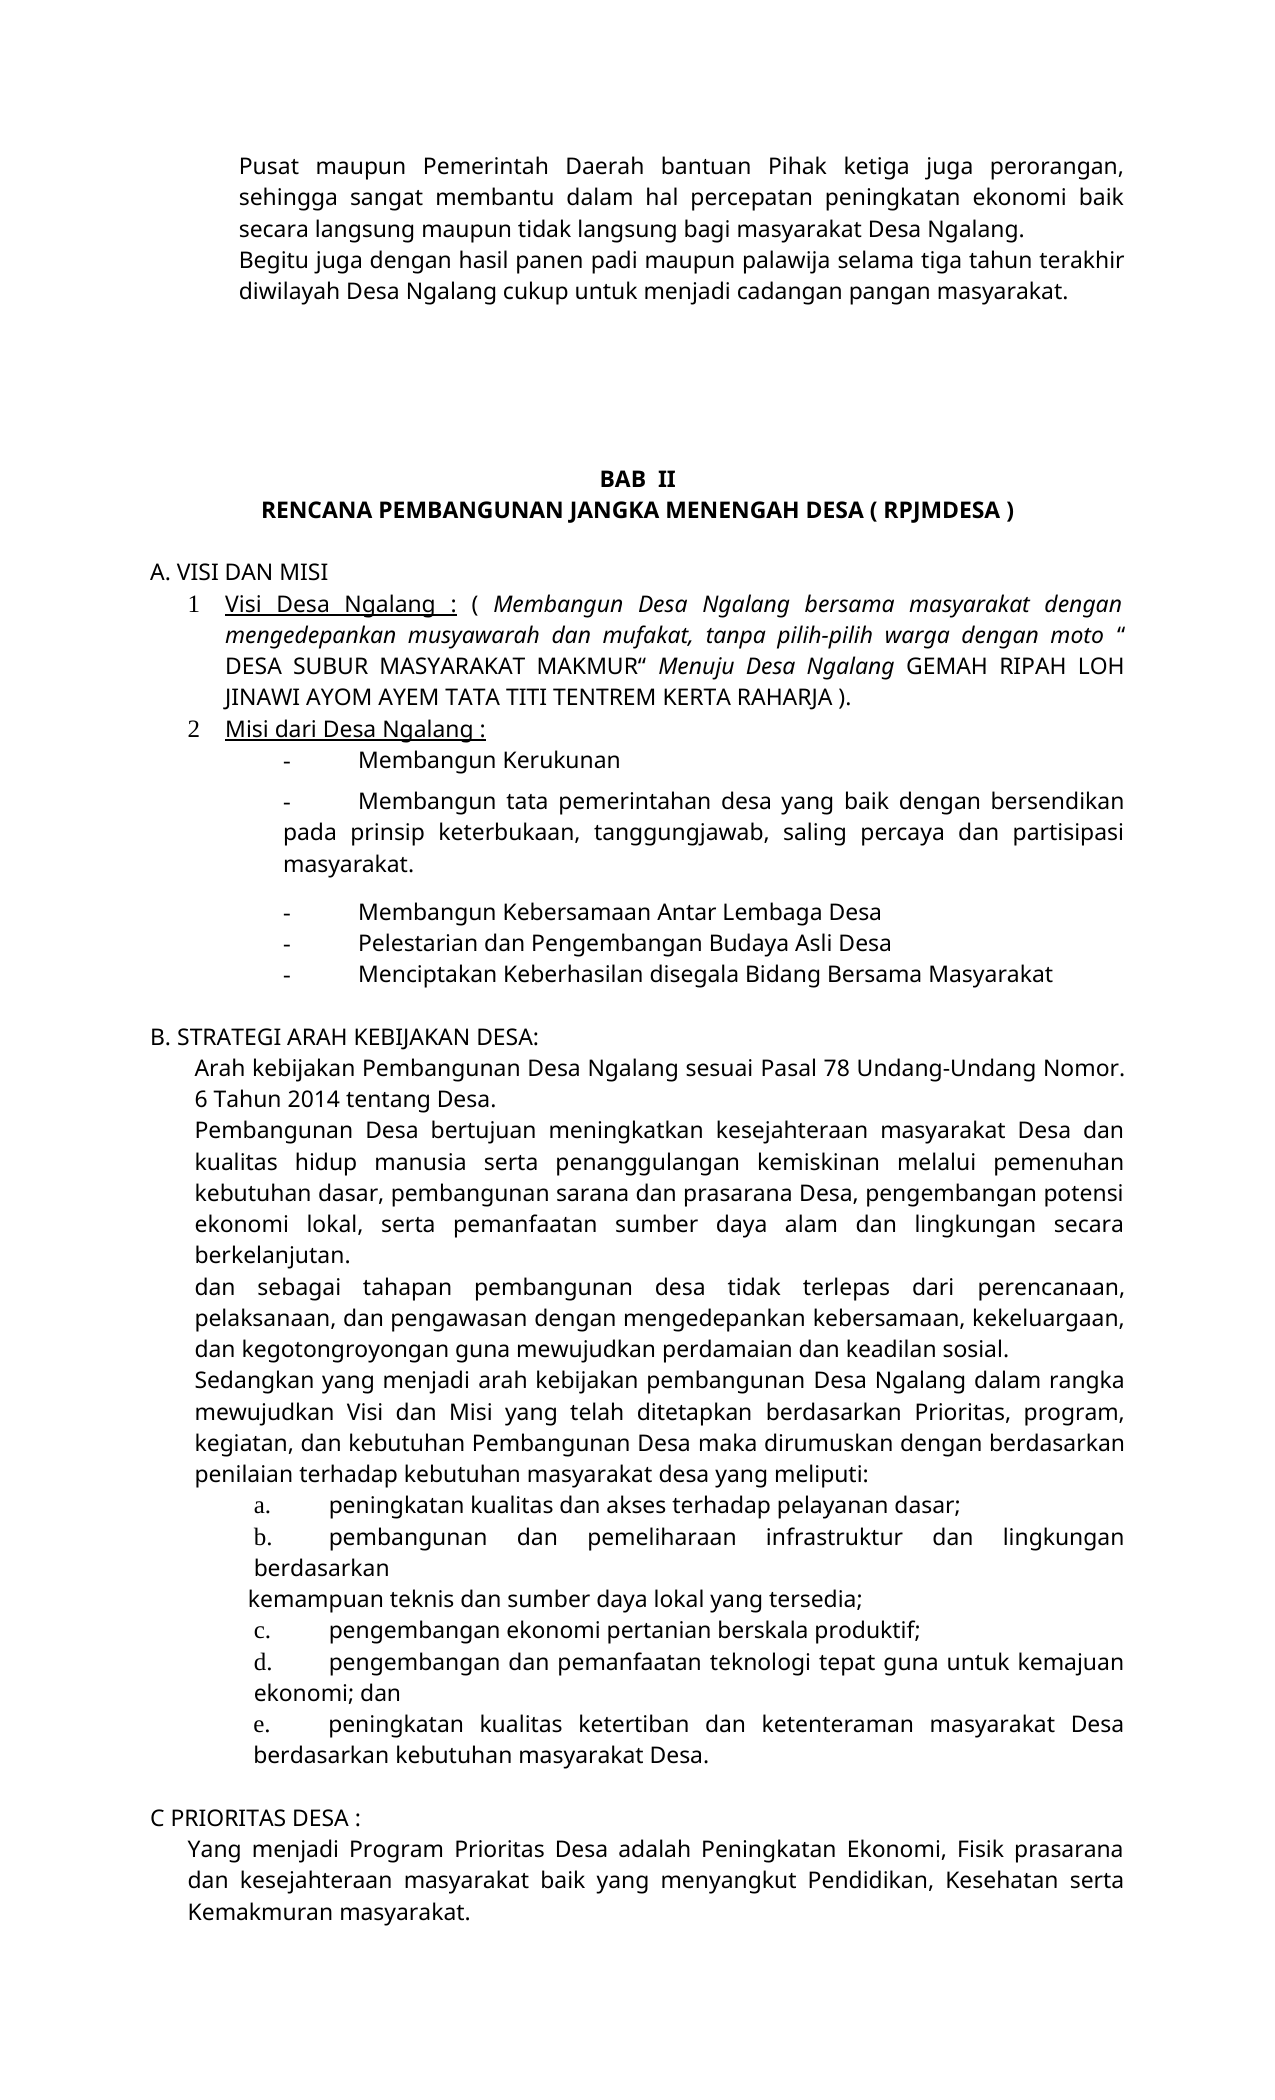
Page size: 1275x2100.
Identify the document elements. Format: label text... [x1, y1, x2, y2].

text BAB II [150, 462, 1125, 494]
list Membangun tata pemerintahan desa yang baik dengan bersendikan pada prinsip keterbukaan, tanggungjawab, saling percaya dan partisipasi masyarakat. [283, 785, 1125, 879]
list Visi Desa Ngalang : ( Membangun Desa Ngalang bersama masyarakat dengan mengedepankan musyawarah dan mufakat, tanpa pilih-pilih warga dengan moto “ DESA SUBUR MASYARAKAT MAKMUR“ Menuju Desa Ngalang GEMAH RIPAH LOH JINAWI AYOM AYEM TATA TITI TENTREM KERTA RAHARJA ). [187, 587, 1125, 712]
text Sedangkan yang menjadi arah kebijakan pembangunan Desa Ngalang dalam rangka mewujudkan Visi dan Misi yang telah ditetapkan berdasarkan Prioritas, program, kegiatan, dan kebutuhan Pembangunan Desa maka dirumuskan dengan berdasarkan penilaian terhadap kebutuhan masyarakat desa yang meliputi: [194, 1364, 1125, 1489]
text C PRIORITAS DESA : [150, 1802, 1125, 1833]
list pengembangan dan pemanfaatan teknologi tepat guna untuk kemajuan ekonomi; dan [253, 1645, 1125, 1708]
text B. STRATEGI ARAH KEBIJAKAN DESA: [150, 1020, 1125, 1052]
text RENCANA PEMBANGUNAN JANGKA MENENGAH DESA ( RPJMDESA ) [150, 494, 1125, 525]
text dan sebagai tahapan pembangunan desa tidak terlepas dari perencanaan, pelaksanaan, dan pengawasan dengan mengedepankan kebersamaan, kekeluargaan, dan kegotongroyongan guna mewujudkan perdamaian dan keadilan sosial. [194, 1270, 1125, 1364]
list Membangun Kerukunan [283, 744, 1125, 775]
text Arah kebijakan Pembangunan Desa Ngalang sesuai Pasal 78 Undang-Undang Nomor. 6 Tahun 2014 tentang Desa. [194, 1052, 1125, 1114]
list Membangun Kebersamaan Antar Lembaga Desa [283, 895, 1125, 927]
list Misi dari Desa Ngalang : [187, 712, 1125, 744]
text Pusat maupun Pemerintah Daerah bantuan Pihak ketiga juga perorangan, sehingga sangat membantu dalam hal percepatan peningkatan ekonomi baik secara langsung maupun tidak langsung bagi masyarakat Desa Ngalang. [239, 150, 1125, 244]
list pengembangan ekonomi pertanian berskala produktif; [253, 1614, 1125, 1645]
list peningkatan kualitas ketertiban dan ketenteraman masyarakat Desa berdasarkan kebutuhan masyarakat Desa. [253, 1708, 1125, 1770]
list pembangunan dan pemeliharaan infrastruktur dan lingkungan berdasarkan [253, 1520, 1125, 1583]
list peningkatan kualitas dan akses terhadap pelayanan dasar; [253, 1489, 1125, 1520]
list Menciptakan Keberhasilan disegala Bidang Bersama Masyarakat [283, 958, 1125, 989]
text Begitu juga dengan hasil panen padi maupun palawija selama tiga tahun terakhir diwilayah Desa Ngalang cukup untuk menjadi cadangan pangan masyarakat. [239, 244, 1125, 306]
text Yang menjadi Program Prioritas Desa adalah Peningkatan Ekonomi, Fisik prasarana dan kesejahteraan masyarakat baik yang menyangkut Pendidikan, Kesehatan serta Kemakmuran masyarakat. [187, 1833, 1125, 1927]
text Pembangunan Desa bertujuan meningkatkan kesejahteraan masyarakat Desa dan kualitas hidup manusia serta penanggulangan kemiskinan melalui pemenuhan kebutuhan dasar, pembangunan sarana dan prasarana Desa, pengembangan potensi ekonomi lokal, serta pemanfaatan sumber daya alam dan lingkungan secara berkelanjutan. [194, 1114, 1125, 1270]
list Pelestarian dan Pengembangan Budaya Asli Desa [283, 927, 1125, 958]
text kemampuan teknis dan sumber daya lokal yang tersedia; [224, 1583, 1125, 1614]
list A. VISI DAN MISI [150, 556, 1125, 587]
